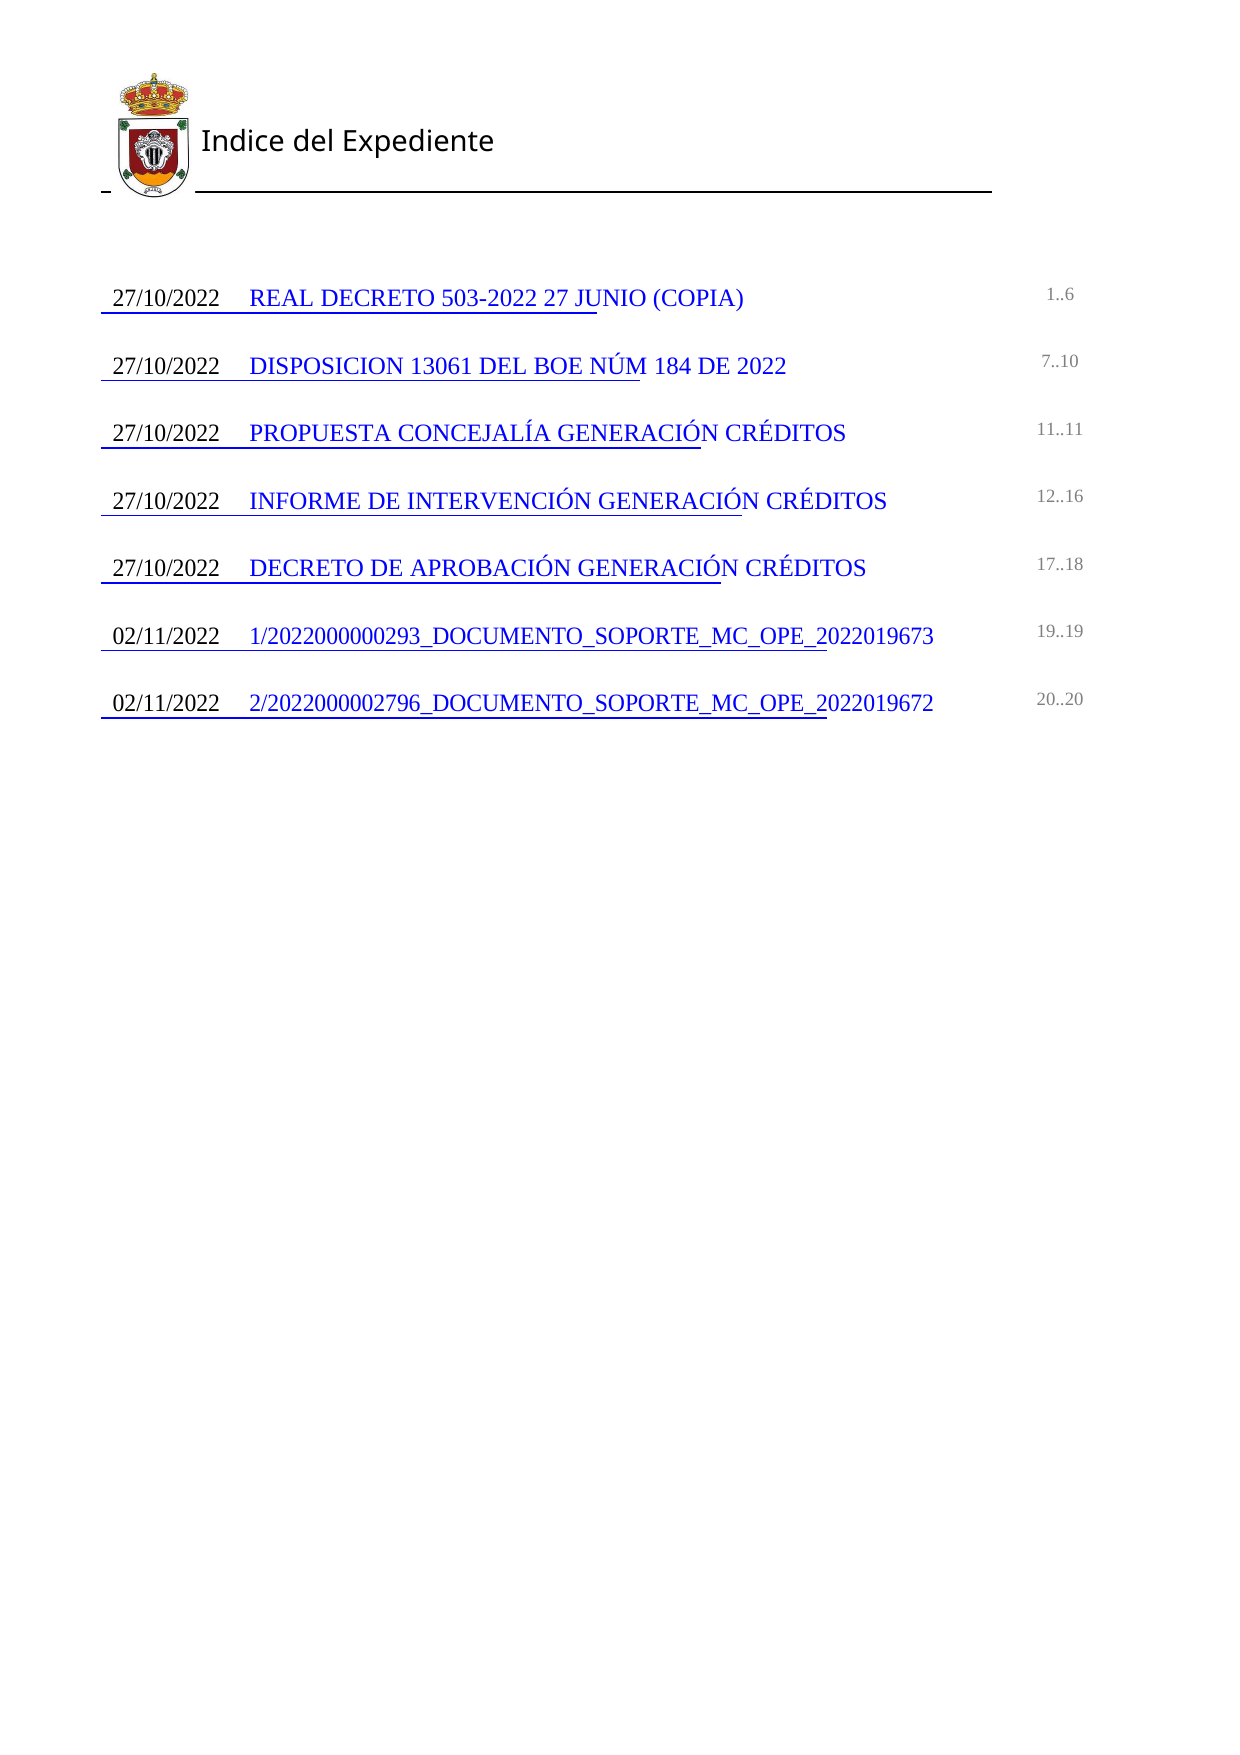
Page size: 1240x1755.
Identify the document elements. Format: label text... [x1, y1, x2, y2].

picture [111, 73, 196, 201]
text 02/11/2022 1/2022000000293_DOCUMENTO_SOPORTE_MC_OPE_2022019673 19..19 [112, 620, 1135, 650]
text 27/10/2022 PROPUESTA CONCEJALÍA GENERACIÓN CRÉDITOS 11..11 [112, 417, 1135, 447]
text Indice del Expediente [201, 121, 1135, 160]
text 27/10/2022 REAL DECRETO 503-2022 27 JUNIO (COPIA) 1..6 [112, 282, 1135, 312]
text 27/10/2022 DECRETO DE APROBACIÓN GENERACIÓN CRÉDITOS 17..18 [112, 552, 1135, 582]
text 02/11/2022 2/2022000002796_DOCUMENTO_SOPORTE_MC_OPE_2022019672 20..20 [112, 687, 1135, 717]
text 27/10/2022 INFORME DE INTERVENCIÓN GENERACIÓN CRÉDITOS 12..16 [112, 485, 1135, 515]
text 27/10/2022 DISPOSICION 13061 DEL BOE NÚM 184 DE 2022 7..10 [112, 350, 1135, 380]
